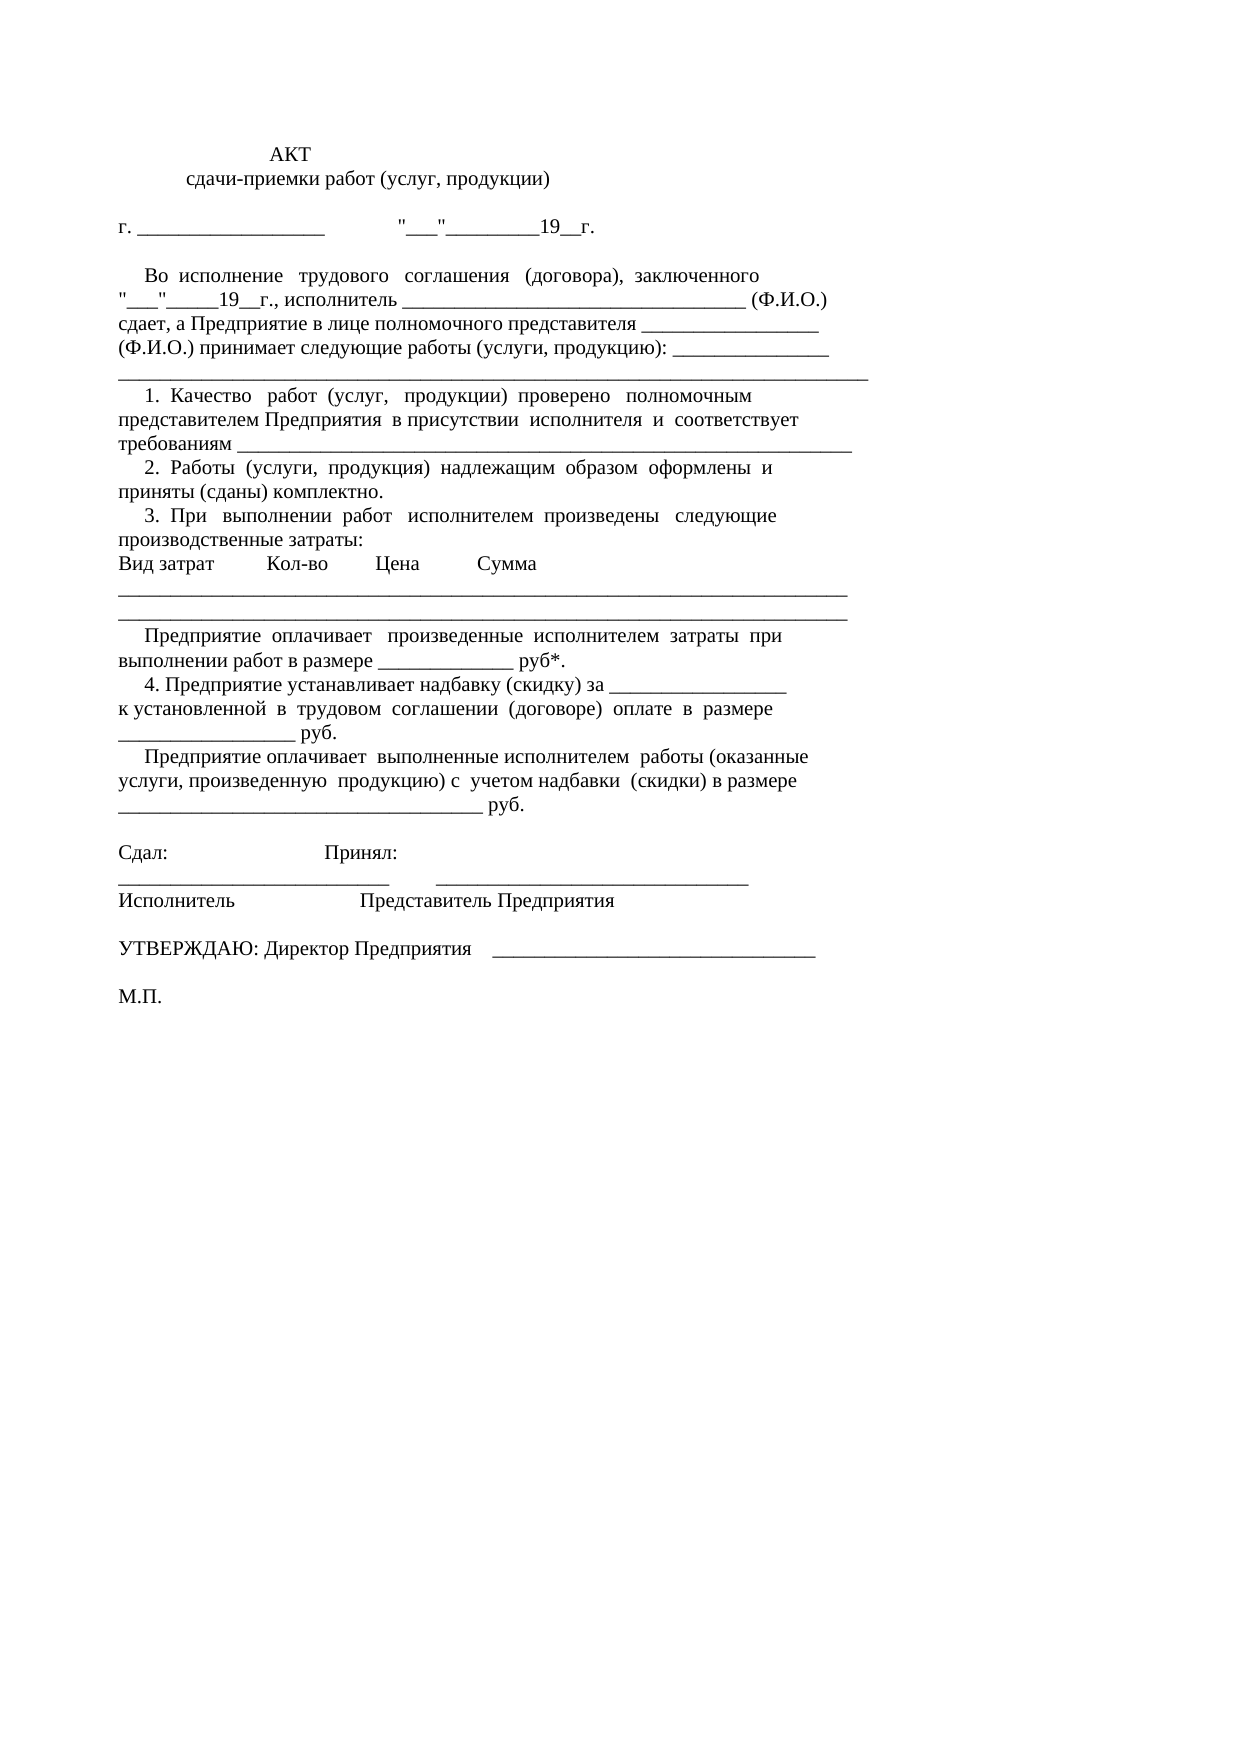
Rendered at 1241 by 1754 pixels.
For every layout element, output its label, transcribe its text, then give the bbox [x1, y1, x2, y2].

text услуги, произведенную продукцию) с учетом надбавки (скидки) в размере [118, 768, 1122, 792]
text Вид затрат Кол-во Цена Сумма [118, 551, 1122, 575]
text производственные затраты: [118, 527, 1122, 551]
text ______________________________________________________________________ [118, 575, 1122, 599]
text 2. Работы (услуги, продукция) надлежащим образом оформлены и [118, 455, 1122, 479]
text сдачи-приемки работ (услуг, продукции) [118, 166, 1122, 190]
text _________________ руб. [118, 720, 1122, 744]
text __________________________ ______________________________ [118, 864, 1122, 888]
text "___"_____19__г., исполнитель _________________________________ (Ф.И.О.) [118, 287, 1122, 311]
text (Ф.И.О.) принимает следующие работы (услуги, продукцию): _______________ [118, 335, 1122, 359]
text Предприятие оплачивает выполненные исполнителем работы (оказанные [118, 744, 1122, 768]
text выполнении работ в размере _____________ руб*. [118, 647, 1122, 672]
text ___________________________________ руб. [118, 792, 1122, 816]
text сдает, а Предприятие в лице полномочного представителя _________________ [118, 311, 1122, 335]
text г. __________________ "___"_________19__г. [118, 214, 1122, 238]
text приняты (сданы) комплектно. [118, 479, 1122, 503]
text АКТ [118, 142, 1122, 166]
text 4. Предприятие устанавливает надбавку (скидку) за _________________ [118, 672, 1122, 696]
text требованиям ___________________________________________________________ [118, 431, 1122, 455]
text Исполнитель Представитель Предприятия [118, 888, 1122, 912]
text Сдал: Принял: [118, 840, 1122, 864]
text ________________________________________________________________________ [118, 359, 1122, 383]
text ______________________________________________________________________ [118, 599, 1122, 623]
text Предприятие оплачивает произведенные исполнителем затраты при [118, 623, 1122, 647]
text УТВЕРЖДАЮ: Директор Предприятия _______________________________ [118, 936, 1122, 960]
text Во исполнение трудового соглашения (договора), заключенного [118, 262, 1122, 287]
text 1. Качество работ (услуг, продукции) проверено полномочным [118, 383, 1122, 407]
text 3. При выполнении работ исполнителем произведены следующие [118, 503, 1122, 527]
text М.П. [118, 984, 1122, 1008]
text представителем Предприятия в присутствии исполнителя и соответствует [118, 407, 1122, 431]
text к установленной в трудовом соглашении (договоре) оплате в размере [118, 696, 1122, 720]
